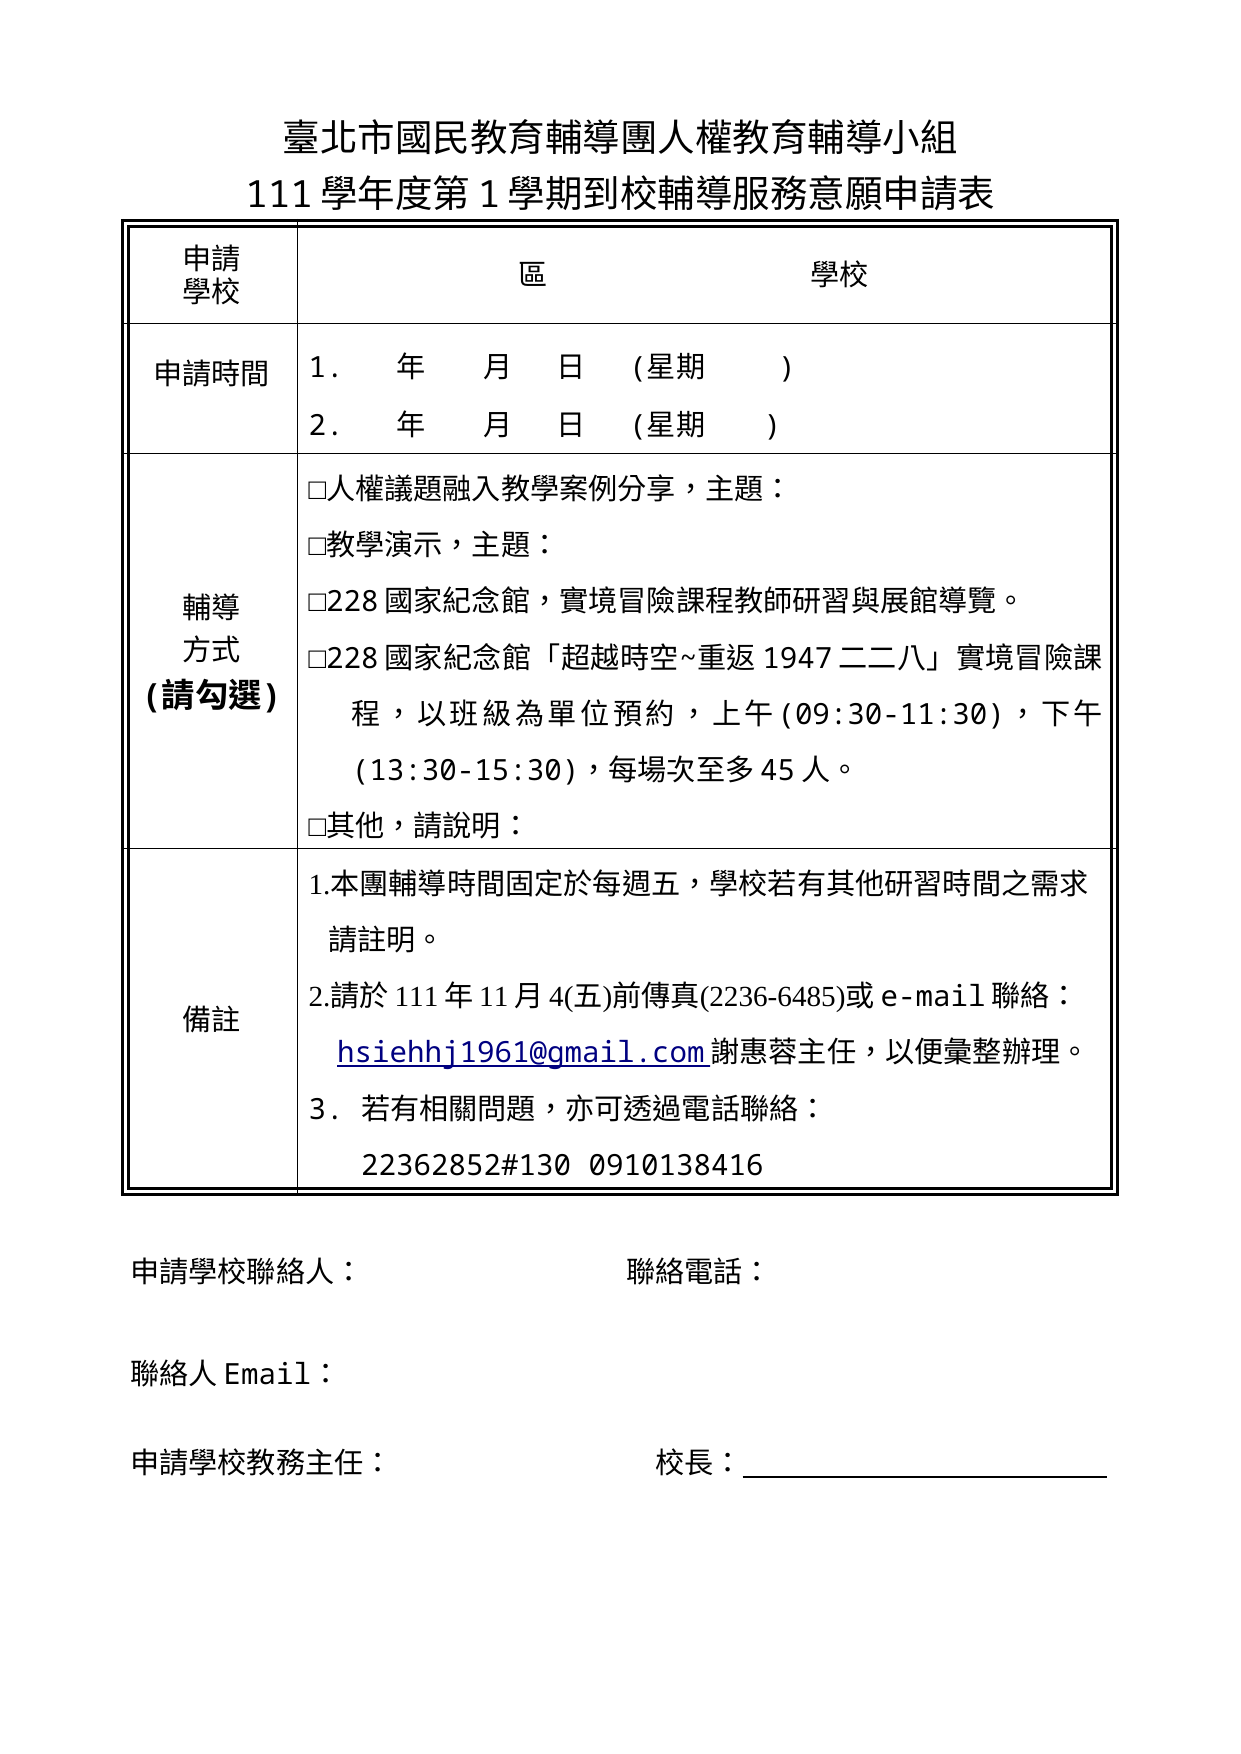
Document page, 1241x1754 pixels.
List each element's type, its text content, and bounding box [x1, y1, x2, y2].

table_header 申請 學校 [126, 222, 297, 323]
text 申請學校教務主任： 校長： [130, 1440, 1110, 1482]
text 111學年度第1學期到校輔導服務意願申請表 [130, 163, 1110, 219]
table_cell □人權議題融入教學案例分享，主題： □教學演示，主題： □228國家紀念館，實境冒險課程教師研習與展館導覽。 □228國家紀念館「超越時空~重返1947二二八」實境冒險課程，以班級為單位預約，上午(09:30-11:30)，下午(13:30-15:30)，每場次至多45人。 □其他，請說明： [298, 454, 1110, 848]
table_cell 申請時間 [130, 324, 297, 453]
table_cell 輔導 方式 (請勾選) [130, 454, 297, 848]
table_cell 1. 年 月 日 (星期 ) 2. 年 月 日 (星期 ) [298, 324, 1110, 453]
text 聯絡人Email： [130, 1323, 1110, 1400]
table_header 區 學校 [298, 222, 1114, 323]
table_cell 備註 [130, 849, 297, 1187]
text 臺北市國民教育輔導團人權教育輔導小組 [130, 106, 1110, 163]
table_cell 1.本團輔導時間固定於每週五，學校若有其他研習時間之需求請註明。 2.請於111年11月4(五)前傳真(2236-6485)或e-mail聯絡：hsiehhj1961@gmail.com謝惠蓉主任，以便彙整辦理。 3. 若有相關問題，亦可透過電話聯絡： 22362852#130 0910138416 [298, 849, 1110, 1187]
text 申請學校聯絡人： 聯絡電話： [130, 1221, 1110, 1298]
